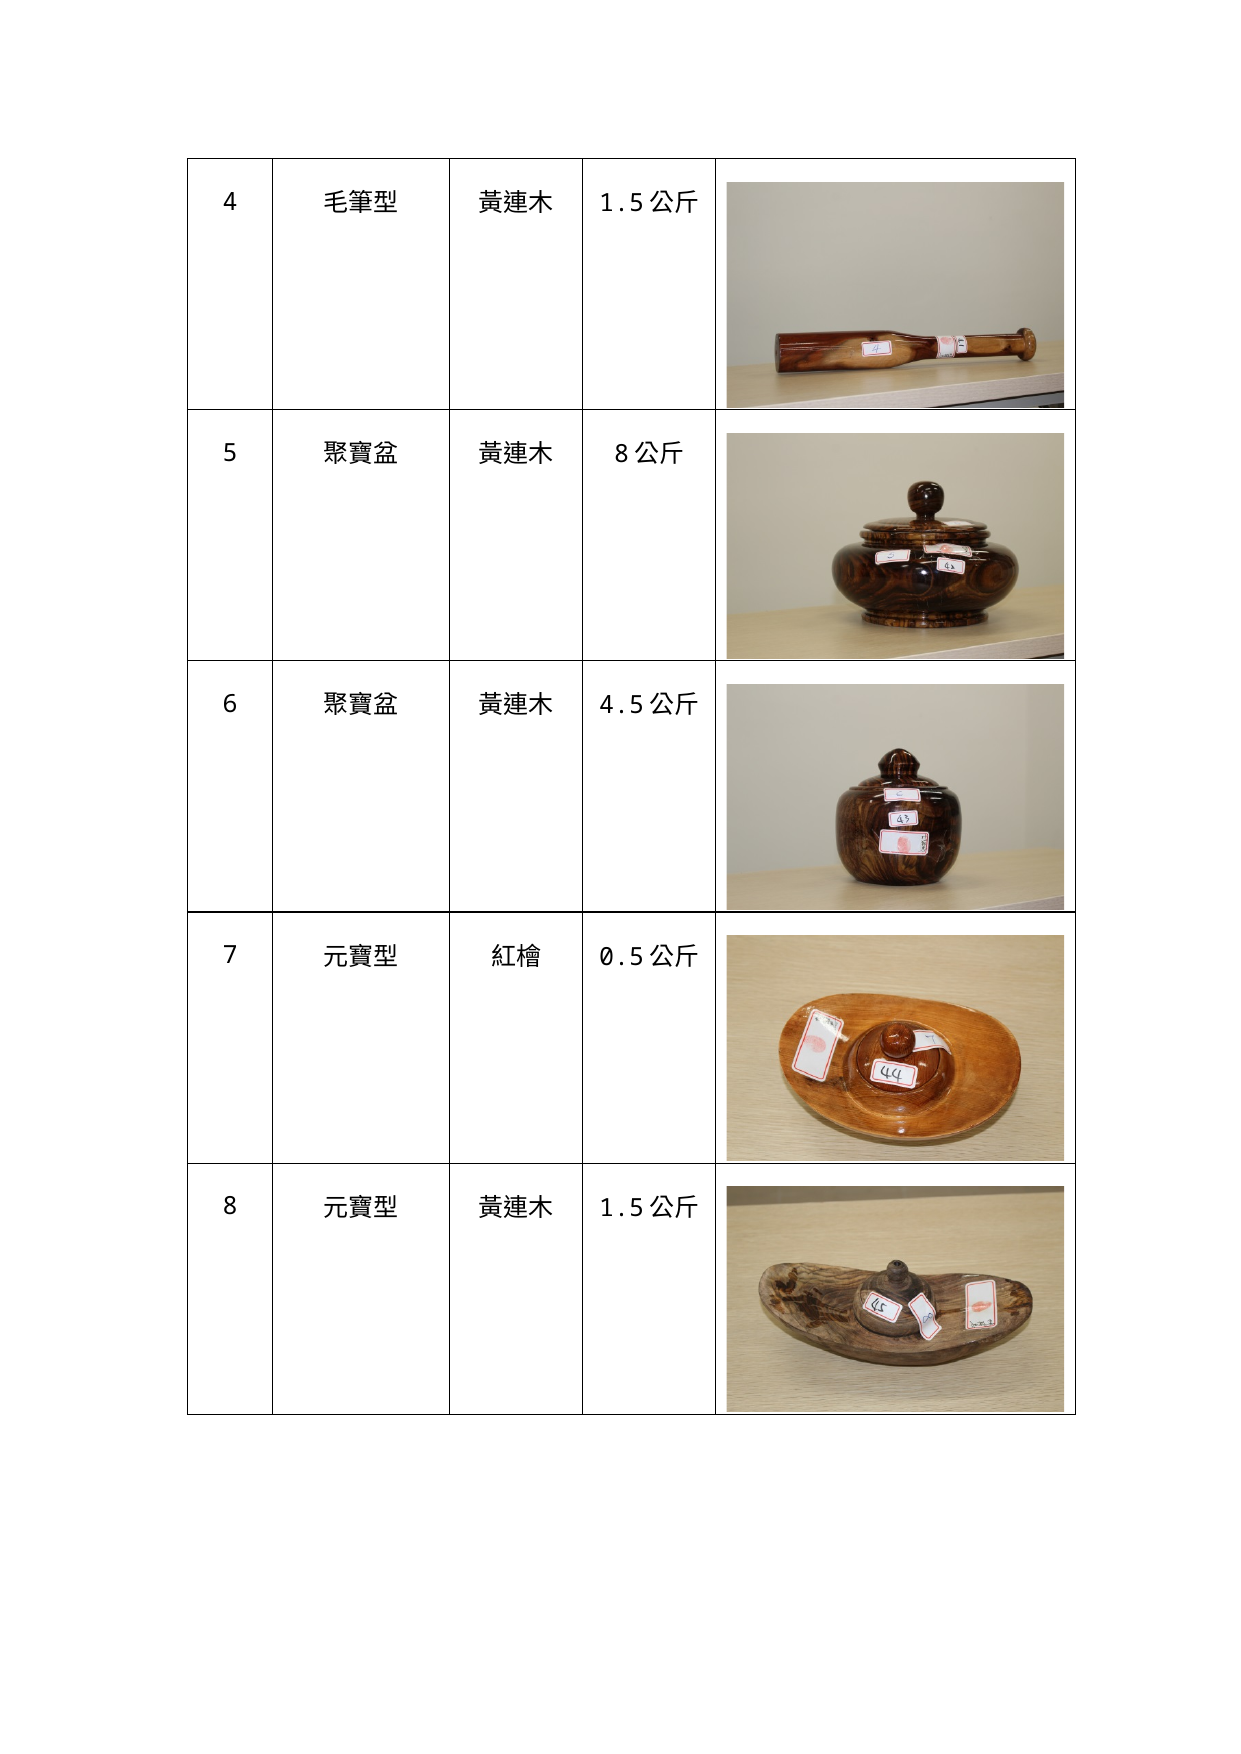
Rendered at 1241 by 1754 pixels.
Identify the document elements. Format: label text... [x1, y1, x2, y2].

table_cell [716, 159, 1075, 409]
table_cell 5 [188, 410, 272, 660]
table_cell 紅檜 [450, 913, 582, 1162]
table_cell 黃連木 [450, 661, 582, 911]
table_cell 元寶型 [273, 913, 449, 1162]
table_cell 0.5公斤 [583, 913, 715, 1162]
table_cell 7 [188, 913, 272, 1162]
table_cell 黃連木 [450, 410, 582, 660]
table_cell 4 [188, 159, 272, 409]
table_cell 毛筆型 [273, 159, 449, 409]
table_cell [716, 410, 1075, 660]
table_cell 元寶型 [273, 1164, 449, 1413]
table_cell 聚寶盆 [273, 410, 449, 660]
table_cell 聚寶盆 [273, 661, 449, 911]
table_cell [716, 913, 1075, 1162]
table_cell 1.5公斤 [583, 159, 715, 409]
table_cell 黃連木 [450, 159, 582, 409]
table_cell 黃連木 [450, 1164, 582, 1413]
table_cell [716, 1164, 1075, 1413]
table_cell [716, 661, 1075, 911]
table_cell 4.5公斤 [583, 661, 715, 911]
table_cell 6 [188, 661, 272, 911]
table_cell 8 [188, 1164, 272, 1413]
table_cell 1.5公斤 [583, 1164, 715, 1413]
table_cell 8公斤 [583, 410, 715, 660]
